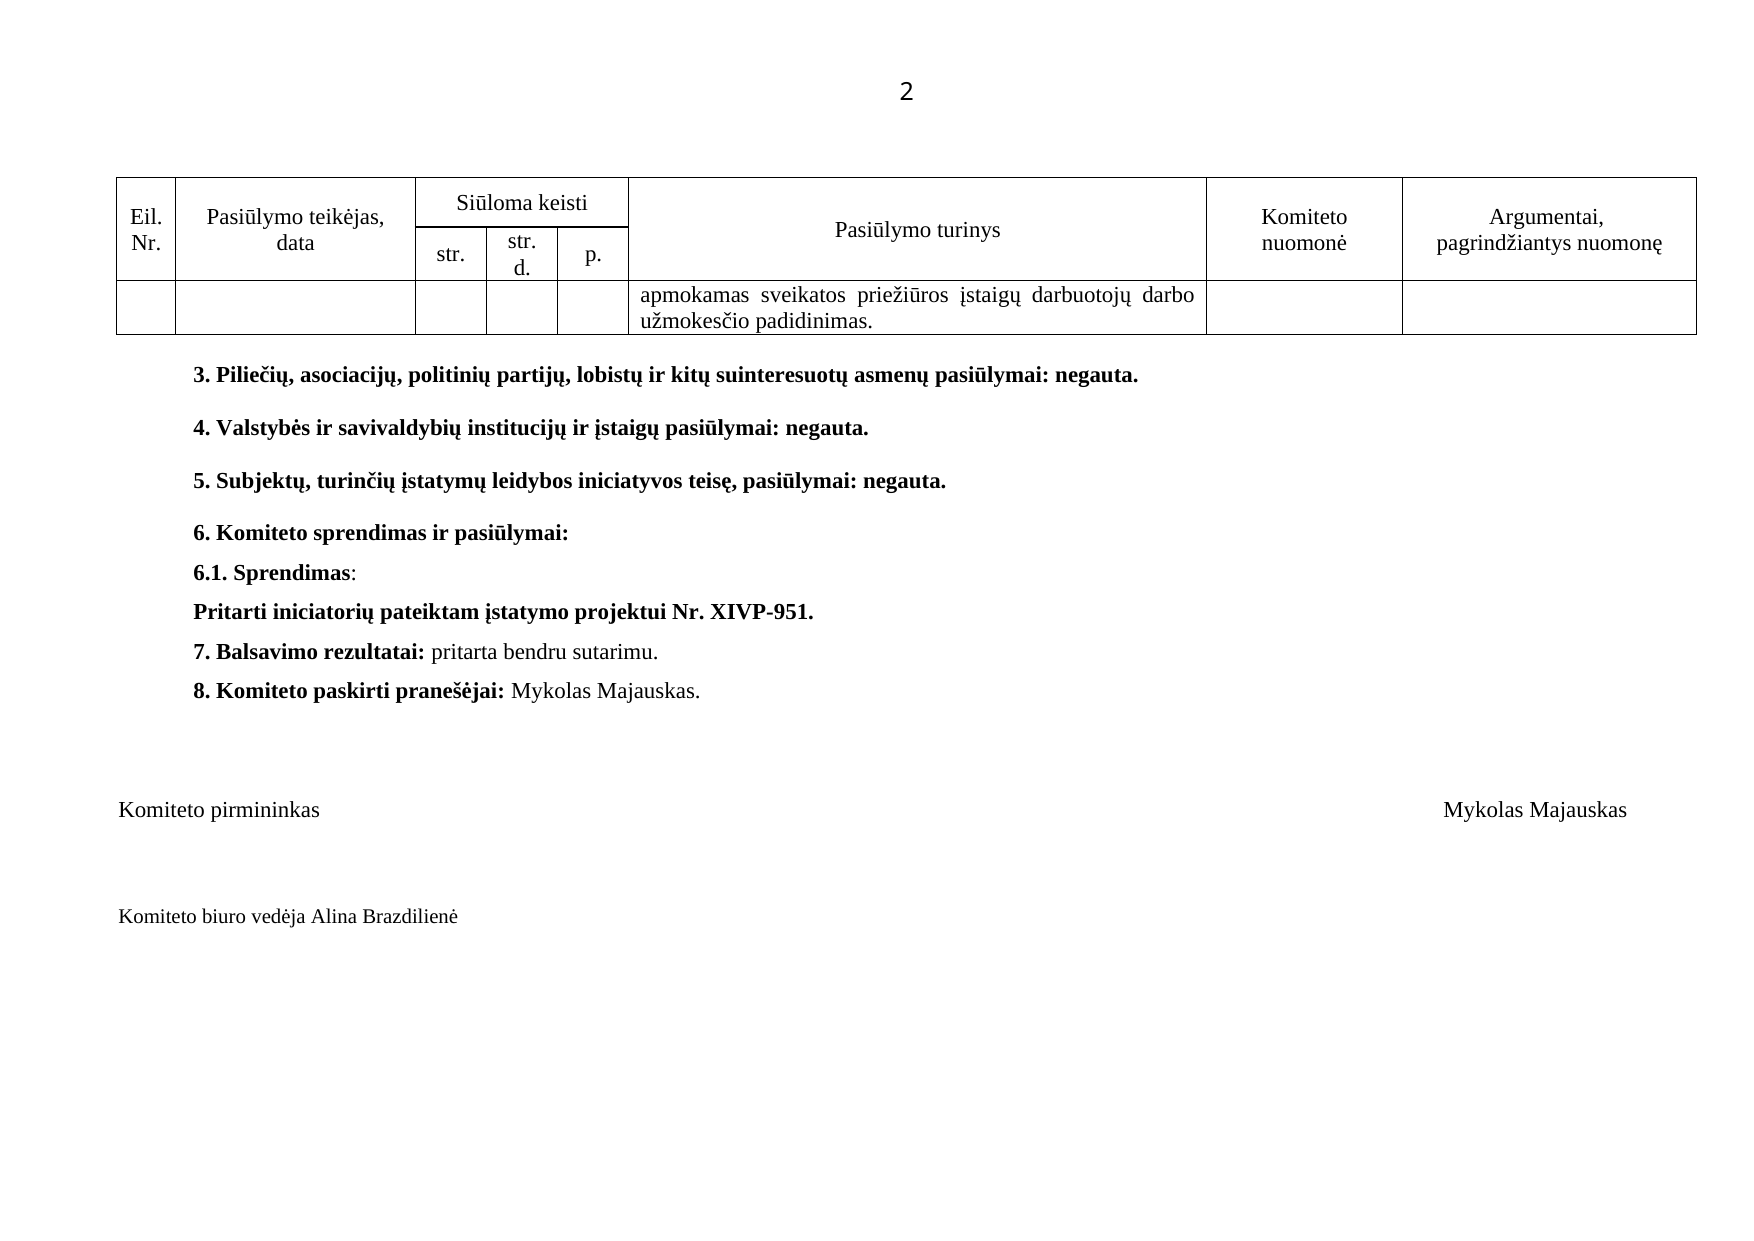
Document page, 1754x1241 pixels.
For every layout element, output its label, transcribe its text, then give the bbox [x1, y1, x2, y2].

table_cell [1403, 281, 1696, 334]
table_cell p. [558, 228, 628, 280]
table_cell [1207, 281, 1402, 334]
table_header Argumentai, pagrindžiantys nuomonę [1403, 178, 1696, 280]
table_cell str. d. [487, 228, 557, 280]
text 8. Komiteto paskirti pranešėjai: Mykolas Majauskas. [118, 677, 1695, 704]
text Pritarti iniciatorių pateiktam įstatymo projektui Nr. XIVP-951. [118, 598, 1695, 625]
table_header Eil. Nr. [117, 178, 175, 280]
text 5. Subjektų, turinčių įstatymų leidybos iniciatyvos teisę, pasiūlymai: negauta. [118, 467, 1695, 493]
text 7. Balsavimo rezultatai: pritarta bendru sutarimu. [118, 638, 1695, 664]
table_cell [558, 281, 628, 334]
table_header Komiteto nuomonė [1207, 178, 1402, 280]
table_header Pasiūlymo teikėjas, data [176, 178, 415, 280]
text 6. Komiteto sprendimas ir pasiūlymai: [118, 519, 1695, 546]
text 6.1. Sprendimas: [118, 559, 1695, 585]
text Komiteto biuro vedėja Alina Brazdilienė [118, 903, 1695, 928]
table_header Pasiūlymo turinys [629, 178, 1206, 280]
table_cell [117, 281, 175, 334]
table_cell [416, 281, 486, 334]
table_cell apmokamas sveikatos priežiūros įstaigų darbuotojų darbo užmokesčio padidinimas. [629, 281, 1206, 334]
text 3. Piliečių, asociacijų, politinių partijų, lobistų ir kitų suinteresuotų asmenų pasiūlymai: negauta. [118, 361, 1695, 388]
text 4. Valstybės ir savivaldybių institucijų ir įstaigų pasiūlymai: negauta. [118, 414, 1695, 440]
text Komiteto pirmininkas Mykolas Majauskas [118, 796, 1695, 848]
table_cell [487, 281, 557, 334]
table_cell [176, 281, 415, 334]
table_cell str. [416, 228, 486, 280]
table_header Siūloma keisti [416, 178, 628, 226]
